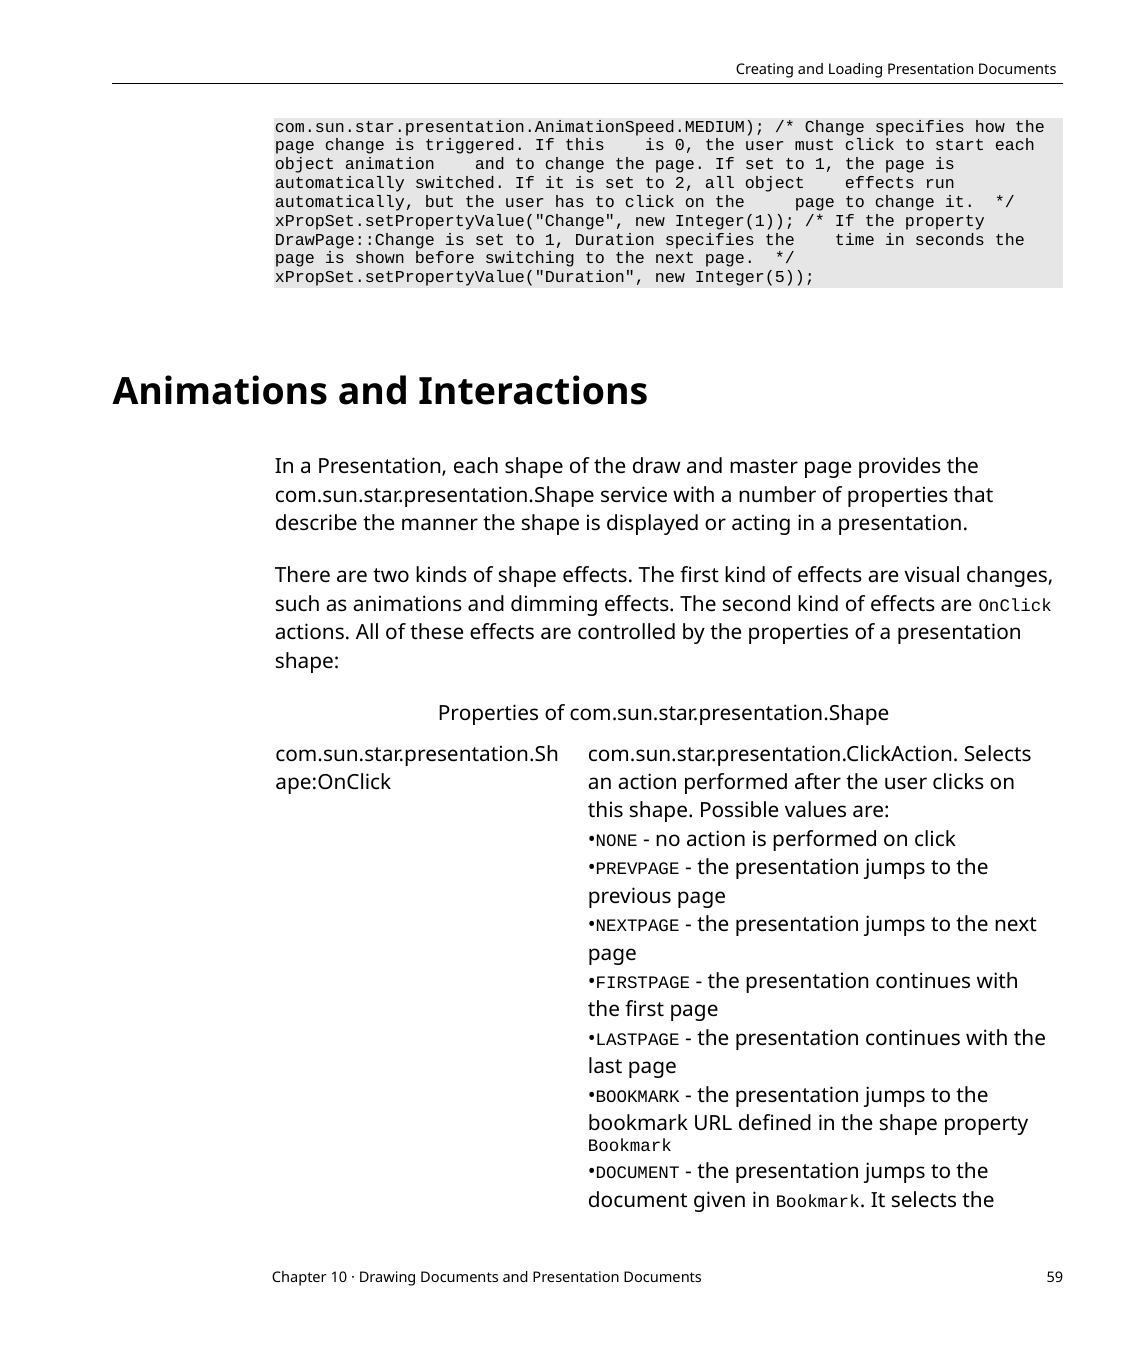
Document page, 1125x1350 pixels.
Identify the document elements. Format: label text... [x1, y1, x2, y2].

text In a Presentation, each shape of the draw and master page provides the com.sun.star.presentation.Shape service with a number of properties that describe the manner the shape is displayed or acting in a presentation. [274, 451, 1063, 537]
table_header Properties of com.sun.star.presentation.Shape [275, 686, 1064, 739]
text There are two kinds of shape effects. The first kind of effects are visual changes, such as animations and dimming effects. The second kind of effects are OnClick actions. All of these effects are controlled by the properties of a presentation shape: [274, 561, 1063, 674]
table_cell NONE - no action is performed on click PREVPAGE - the presentation jumps to the previous page NEXTPAGE - the presentation jumps to the next page FIRSTPAGE - the presentation continues with the first page LASTPAGE - the presentation continues with the last page BOOKMARK - the presentation jumps to the bookmark URL defined in the shape property Bookmark DOCUMENT - the presentation jumps to the document given in Bookmark. It selects the [588, 824, 1064, 1213]
subtitle Animations and Interactions [112, 364, 1063, 416]
table_cell com.sun.star.presentation.Shape:OnClick [275, 739, 588, 824]
table_cell com.sun.star.presentation.ClickAction. Selects an action performed after the user clicks on this shape. Possible values are: [588, 739, 1064, 824]
text com.sun.star.presentation.AnimationSpeed.MEDIUM); /* Change specifies how the page change is triggered. If this is 0, the user must click to start each object animation and to change the page. If set to 1, the page is automatically switched. If it is set to 2, all object effects run automatically, but the user has to click on the page to change it. */ xPropSet.setPropertyValue("Change", new Integer(1)); /* If the property DrawPage::Change is set to 1, Duration specifies the time in seconds the page is shown before switching to the next page. */ xPropSet.setPropertyValue("Duration", new Integer(5)); [274, 118, 1063, 288]
table_cell [275, 824, 588, 1213]
